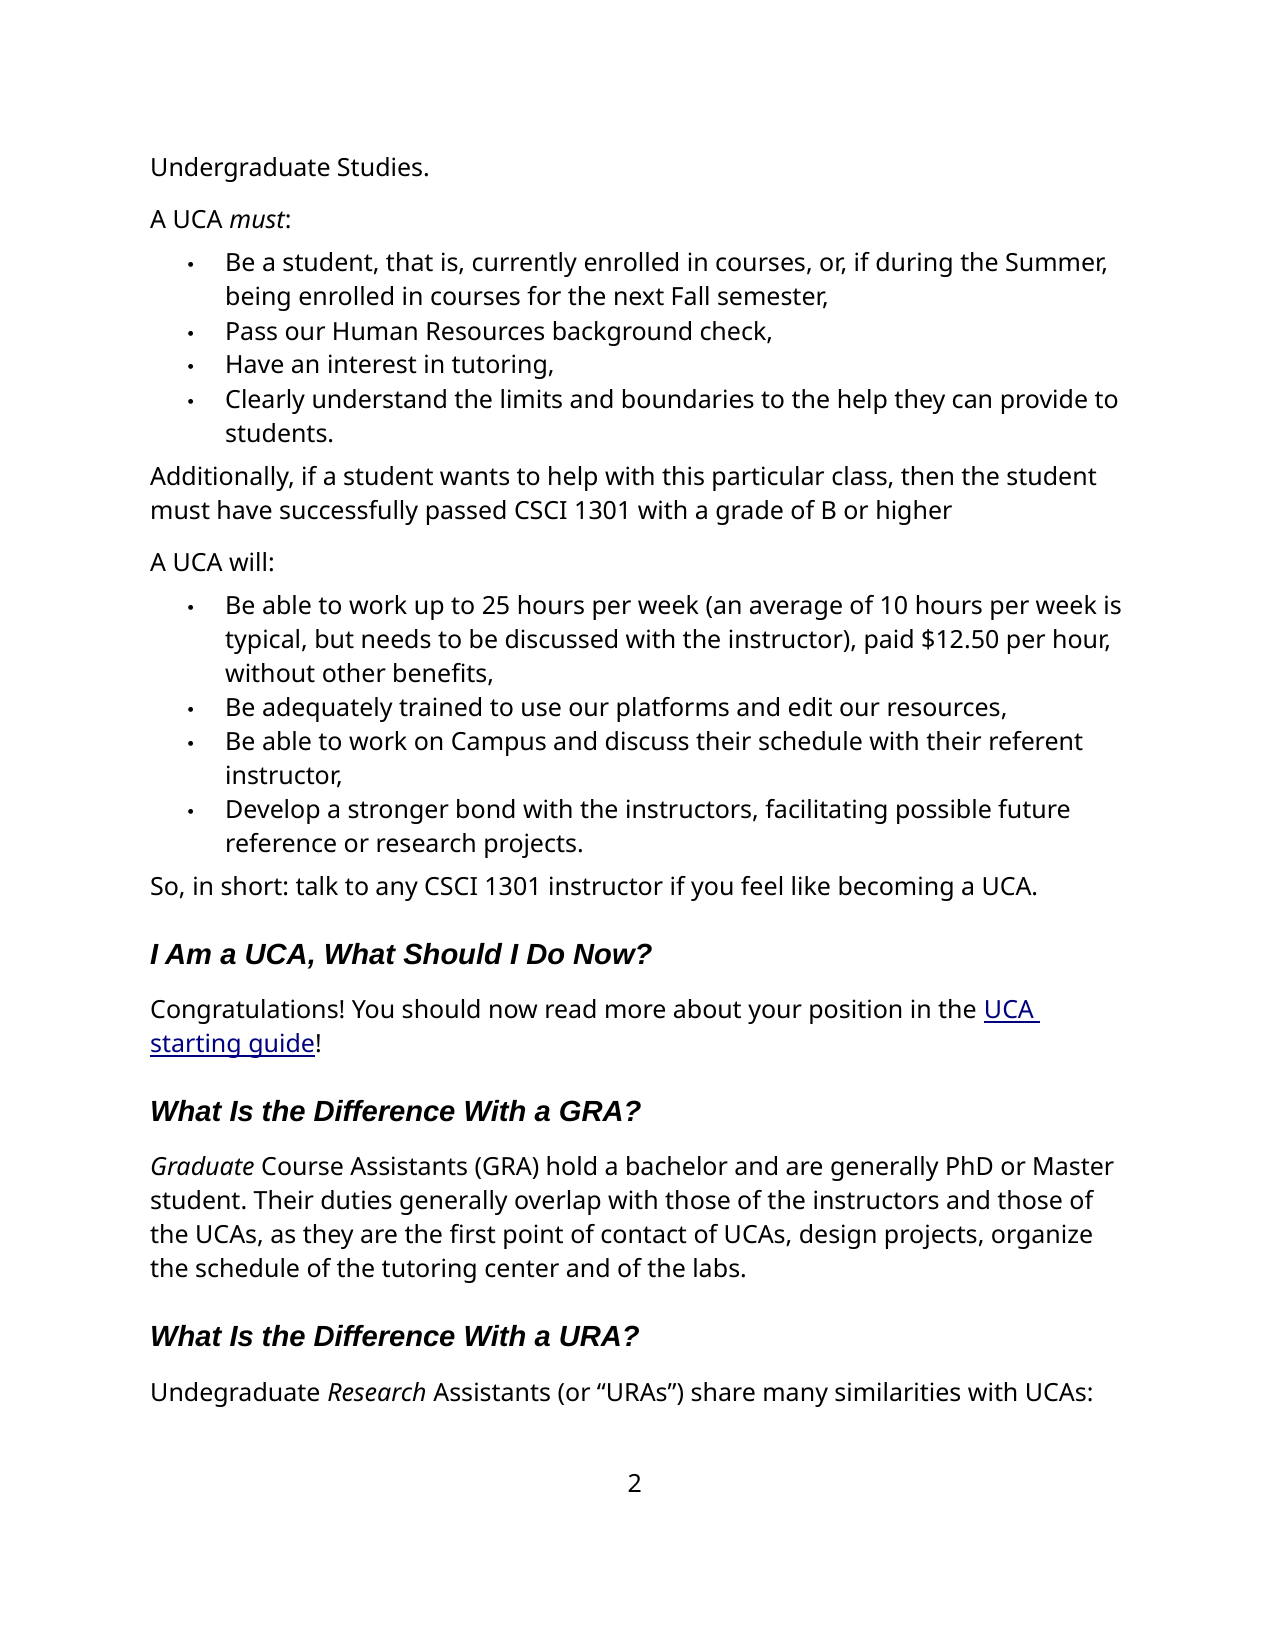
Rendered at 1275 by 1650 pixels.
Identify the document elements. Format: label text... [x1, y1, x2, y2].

subtitle What Is the Difference With a URA? [150, 1319, 1125, 1353]
list Be adequately trained to use our platforms and edit our resources, [187, 689, 1125, 724]
list Develop a stronger bond with the instructors, facilitating possible future reference or research projects. [187, 792, 1125, 860]
text A UCA will: [150, 544, 1125, 578]
text Graduate Course Assistants (GRA) hold a bachelor and are generally PhD or Master student. Their duties generally overlap with those of the instructors and those of the UCAs, as they are the first point of contact of UCAs, design projects, organize the schedule of the tutoring center and of the labs. [150, 1149, 1125, 1285]
text Additionally, if a student wants to help with this particular class, then the student must have successfully passed CSCI 1301 with a grade of B or higher [150, 458, 1125, 526]
list Clearly understand the limits and boundaries to the help they can provide to students. [187, 381, 1125, 449]
subtitle I Am a UCA, What Should I Do Now? [150, 937, 1125, 970]
list Be a student, that is, currently enrolled in courses, or, if during the Summer, being enrolled in courses for the next Fall semester, [187, 245, 1125, 313]
list Pass our Human Resources background check, [187, 313, 1125, 347]
list Be able to work up to 25 hours per week (an average of 10 hours per week is typical, but needs to be discussed with the instructor), paid $12.50 per hour, without other benefits, [187, 587, 1125, 689]
list Have an interest in tutoring, [187, 347, 1125, 381]
text Undergraduate Studies. [150, 150, 1125, 184]
list Be able to work on Campus and discuss their schedule with their referent instructor, [187, 724, 1125, 792]
text Undegraduate Research Assistants (or “URAs”) share many similarities with UCAs: [150, 1374, 1125, 1408]
text A UCA must: [150, 202, 1125, 236]
text Congratulations! You should now read more about your position in the UCA starting guide! [150, 992, 1125, 1060]
text So, in short: talk to any CSCI 1301 instructor if you feel like becoming a UCA. [150, 869, 1125, 903]
subtitle What Is the Difference With a GRA? [150, 1094, 1125, 1127]
